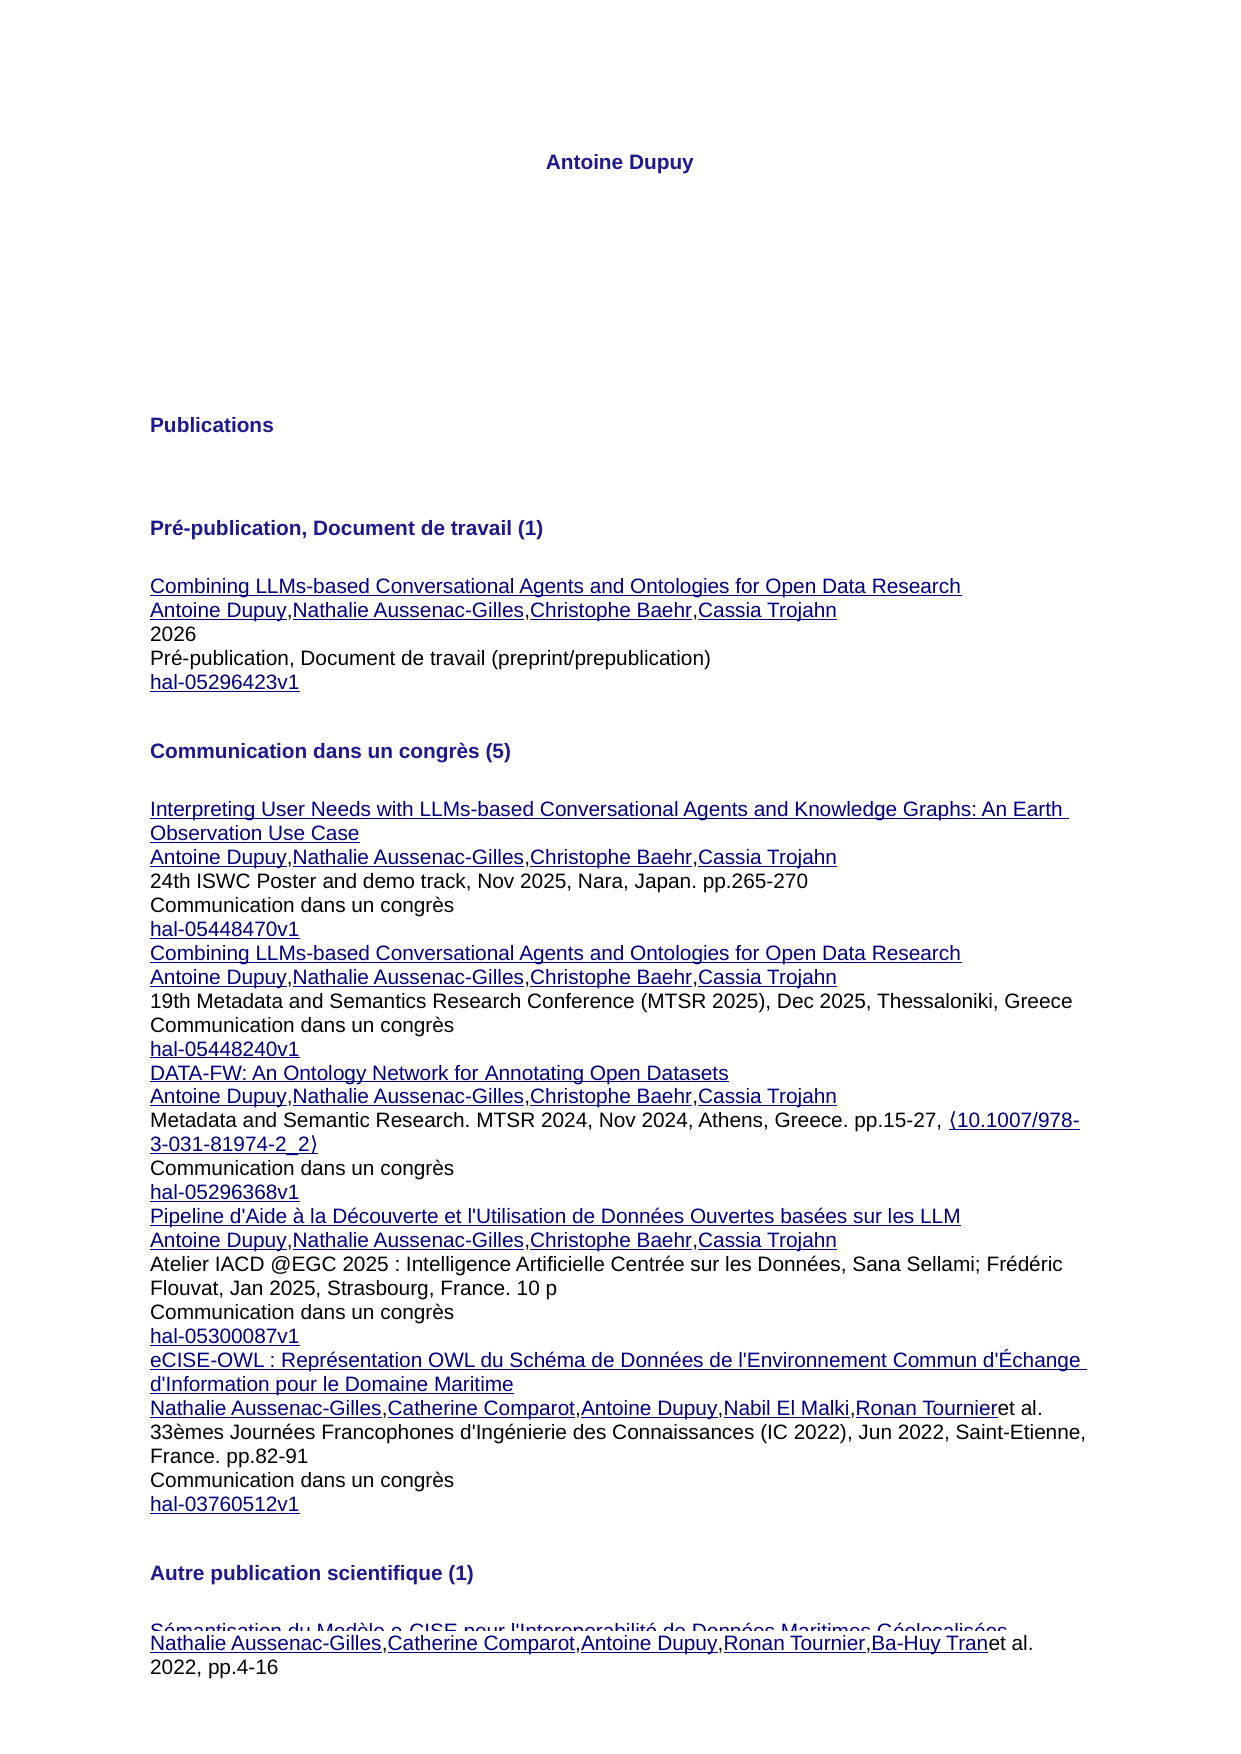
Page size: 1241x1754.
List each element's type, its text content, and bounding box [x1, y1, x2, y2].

subtitle Pré-publication, Document de travail (1) [150, 516, 1090, 539]
table_header Interpreting User Needs with LLMs-based Conversational Agents and Knowledge Graphs: An Earth Observation Use Case Antoine Dupuy,Nathalie Aussenac-Gilles,Christophe Baehr,Cassia Trojahn 24th ISWC Poster and demo track, Nov 2025, Nara, Japan. pp.265-270 Communication dans un congrès hal-05448470v1 [150, 797, 1090, 941]
subtitle Antoine Dupuy [150, 150, 1090, 174]
table_cell DATA-FW: An Ontology Network for Annotating Open Datasets Antoine Dupuy,Nathalie Aussenac-Gilles,Christophe Baehr,Cassia Trojahn Metadata and Semantic Research. MTSR 2024, Nov 2024, Athens, Greece. pp.15-27, ⟨10.1007/978-3-031-81974-2_2⟩ Communication dans un congrès hal-05296368v1 [150, 1060, 1090, 1204]
subtitle Communication dans un congrès (5) [150, 738, 1090, 762]
table_header Combining LLMs-based Conversational Agents and Ontologies for Open Data Research Antoine Dupuy,Nathalie Aussenac-Gilles,Christophe Baehr,Cassia Trojahn 2026 Pré-publication, Document de travail (preprint/prepublication) hal-05296423v1 [150, 574, 1090, 694]
table_cell Pipeline d'Aide à la Découverte et l'Utilisation de Données Ouvertes basées sur les LLM Antoine Dupuy,Nathalie Aussenac-Gilles,Christophe Baehr,Cassia Trojahn Atelier IACD @EGC 2025 : Intelligence Artificielle Centrée sur les Données, Sana Sellami; Frédéric Flouvat, Jan 2025, Strasbourg, France. 10 p Communication dans un congrès hal-05300087v1 [150, 1204, 1090, 1348]
table_cell Combining LLMs-based Conversational Agents and Ontologies for Open Data Research Antoine Dupuy,Nathalie Aussenac-Gilles,Christophe Baehr,Cassia Trojahn 19th Metadata and Semantics Research Conference (MTSR 2025), Dec 2025, Thessaloniki, Greece Communication dans un congrès hal-05448240v1 [150, 941, 1090, 1060]
table_header Sémantisation du Modèle e-CISE pour l'Interoperabilité de Données Maritimes Géolocalisées Nathalie Aussenac-Gilles,Catherine Comparot,Antoine Dupuy,Ronan Tournier,Ba-Huy Tranet al. 2022, pp.4-16 [150, 1619, 1090, 1679]
subtitle Autre publication scientifique (1) [150, 1560, 1090, 1584]
subtitle Publications [150, 412, 1090, 436]
table_cell eCISE-OWL : Représentation OWL du Schéma de Données de l'Environnement Commun d'Échange d'Information pour le Domaine Maritime Nathalie Aussenac-Gilles,Catherine Comparot,Antoine Dupuy,Nabil El Malki,Ronan Tournieret al. 33èmes Journées Francophones d'Ingénierie des Connaissances (IC 2022), Jun 2022, Saint-Etienne, France. pp.82-91 Communication dans un congrès hal-03760512v1 [150, 1348, 1090, 1516]
